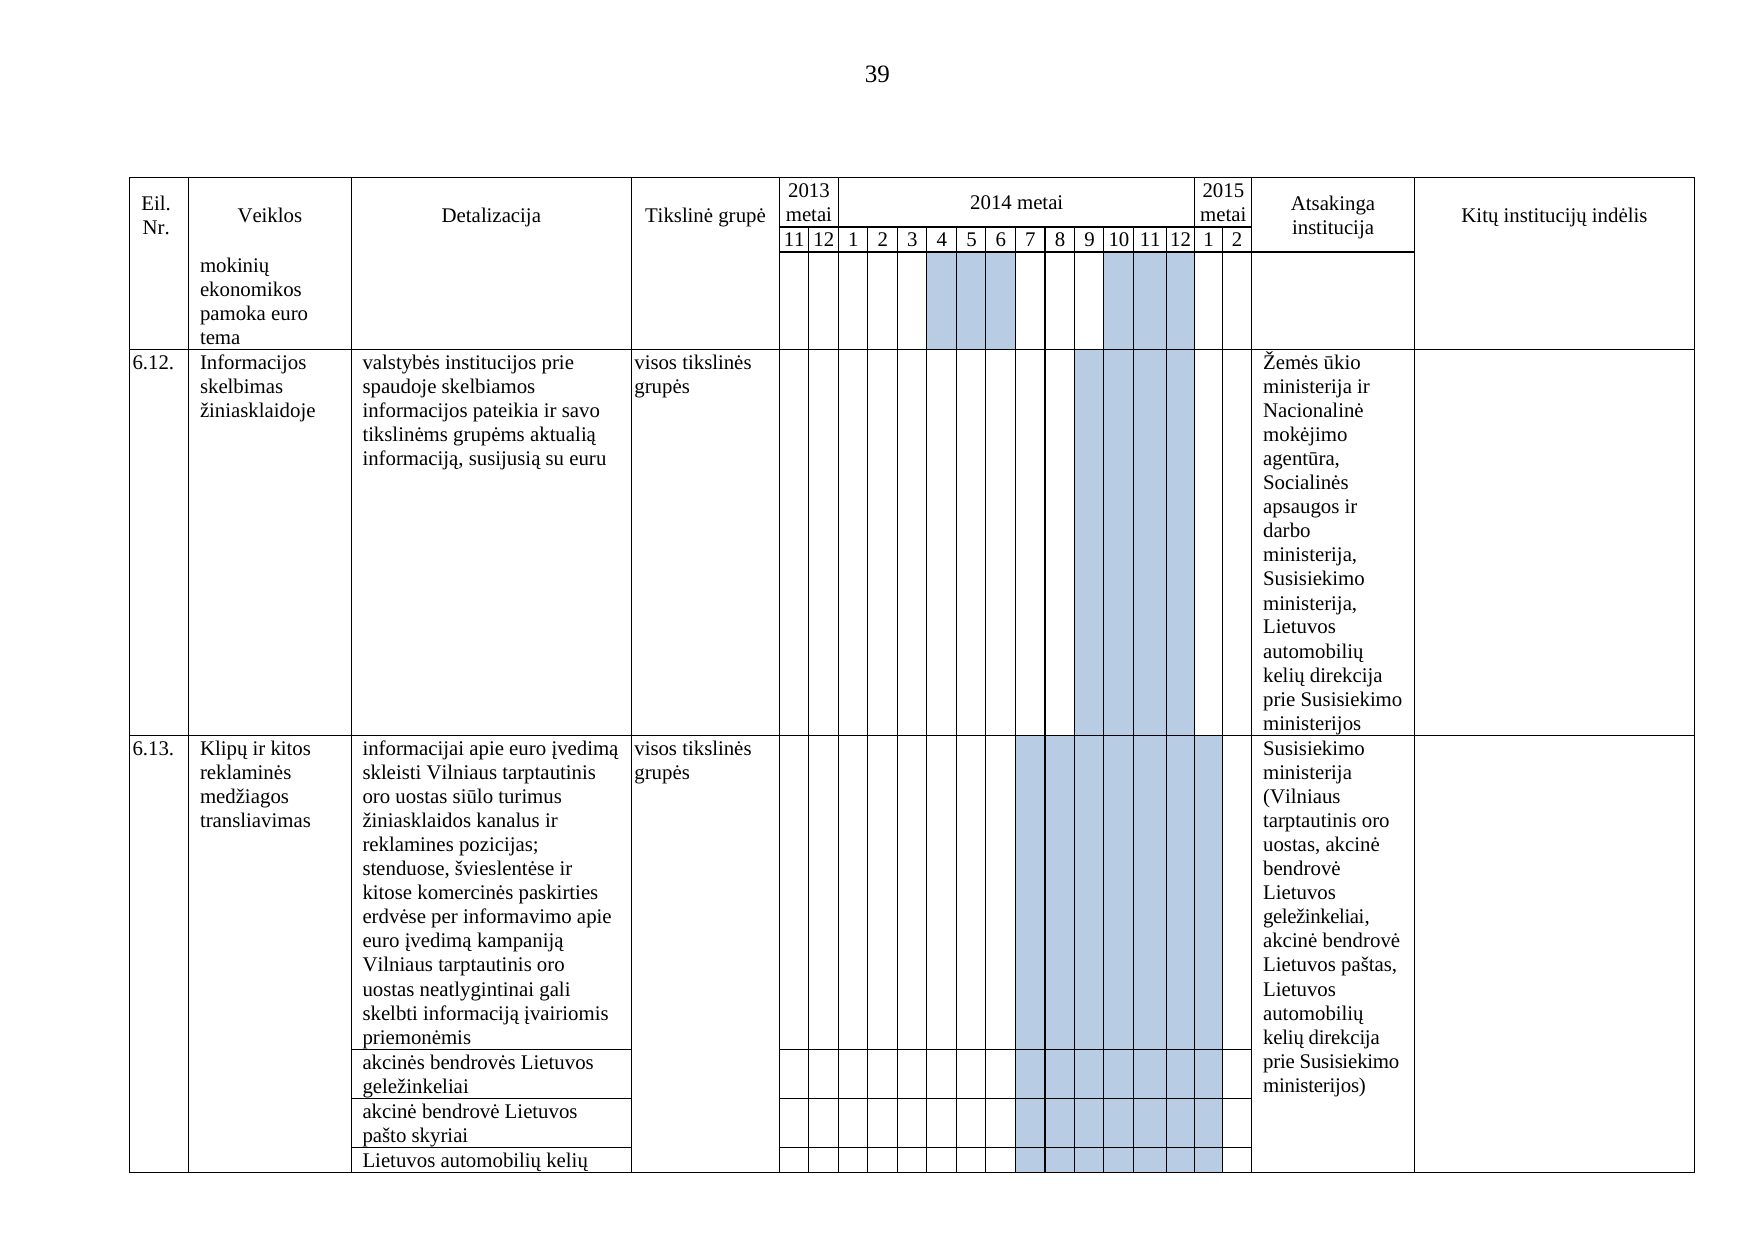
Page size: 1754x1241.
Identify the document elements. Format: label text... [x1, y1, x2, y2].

table_header Tikslinė grupė [632, 178, 779, 251]
table_cell 9 [1075, 228, 1103, 251]
table_cell [986, 350, 1015, 735]
table_cell 6.13. [130, 736, 188, 1172]
table_cell [839, 736, 867, 1049]
table_cell [1104, 1099, 1133, 1147]
table_cell [1046, 1148, 1074, 1172]
table_cell [130, 251, 188, 349]
table_cell 6.12. [130, 350, 188, 735]
table_cell [809, 1099, 838, 1147]
table_cell [1223, 350, 1251, 735]
table_cell [927, 736, 956, 1049]
table_cell 3 [898, 228, 926, 251]
table_cell [1104, 736, 1133, 1049]
table_header Eil. Nr. [130, 178, 188, 251]
table_header Atsakinga institucija [1252, 178, 1414, 251]
table_cell [1134, 350, 1166, 735]
table_cell [957, 1099, 985, 1147]
table_cell [986, 253, 1015, 349]
table_cell [809, 253, 838, 349]
table_cell [1134, 1099, 1166, 1147]
table_header 2015 metai [1195, 178, 1251, 226]
table_cell [1075, 1099, 1103, 1147]
table_cell 5 [957, 228, 985, 251]
table_cell [957, 736, 985, 1049]
table_cell [780, 253, 808, 349]
table_cell [868, 350, 897, 735]
table_cell [1016, 1050, 1044, 1098]
table_cell [986, 1148, 1015, 1172]
table_cell 11 [780, 228, 808, 251]
table_cell visos tikslinės grupės [632, 736, 779, 1172]
table_cell [1195, 736, 1222, 1049]
table_cell [1104, 1050, 1133, 1098]
table_cell [809, 1050, 838, 1098]
table_cell [1134, 253, 1166, 349]
table_cell [1195, 350, 1222, 735]
table_cell 2 [1223, 228, 1251, 251]
table_cell [1075, 1148, 1103, 1172]
table_cell [1223, 1050, 1251, 1098]
table_cell [868, 253, 897, 349]
table_cell [898, 350, 926, 735]
table_cell [1046, 253, 1074, 349]
table_cell [868, 1099, 897, 1147]
table_cell Lietuvos automobilių kelių [352, 1148, 631, 1172]
table_cell [780, 1148, 808, 1172]
table_cell [839, 350, 867, 735]
table_cell [898, 1099, 926, 1147]
table_cell [839, 1099, 867, 1147]
table_cell [1134, 1148, 1166, 1172]
table_cell Klipų ir kitos reklaminės medžiagos transliavimas [189, 736, 351, 1172]
table_cell [780, 350, 808, 735]
table_cell [1223, 1148, 1251, 1172]
table_cell [780, 736, 808, 1049]
table_cell 2 [868, 228, 897, 251]
table_cell [868, 736, 897, 1049]
table_cell valstybės institucijos prie spaudoje skelbiamos informacijos pateikia ir savo tikslinėms grupėms aktualią informaciją, susijusią su euru [352, 350, 631, 735]
table_cell [1075, 736, 1103, 1049]
table_cell [898, 736, 926, 1049]
table_cell [1415, 251, 1694, 349]
table_cell [1167, 736, 1194, 1049]
table_cell [1134, 1050, 1166, 1098]
table_cell [809, 736, 838, 1049]
table_cell [1223, 253, 1251, 349]
table_cell [868, 1050, 897, 1098]
table_cell [986, 736, 1015, 1049]
table_cell [809, 350, 838, 735]
table_cell [1016, 253, 1044, 349]
table_cell [809, 1148, 838, 1172]
table_header Veiklos [189, 178, 351, 251]
table_cell [927, 1148, 956, 1172]
table_cell [927, 253, 956, 349]
table_cell akcinė bendrovė Lietuvos pašto skyriai [352, 1099, 631, 1147]
table_cell [927, 1099, 956, 1147]
table_cell [1046, 1050, 1074, 1098]
table_cell [1223, 736, 1251, 1049]
table_cell 1 [839, 228, 867, 251]
table_cell [839, 1050, 867, 1098]
table_cell [898, 1148, 926, 1172]
table_cell 10 [1104, 228, 1133, 251]
table_cell [927, 1050, 956, 1098]
table_cell 12 [809, 228, 838, 251]
table_cell [1195, 1148, 1222, 1172]
table_cell [1046, 350, 1074, 735]
table_cell [1167, 1148, 1194, 1172]
table_cell 8 [1046, 228, 1074, 251]
table_cell [1016, 350, 1044, 735]
table_cell [1195, 1050, 1222, 1098]
table_cell [1016, 736, 1044, 1049]
table_cell [898, 253, 926, 349]
table_cell [632, 251, 779, 349]
table_cell mokinių ekonomikos pamoka euro tema [189, 251, 351, 349]
table_cell [1415, 350, 1694, 735]
table_cell 6 [986, 228, 1015, 251]
table_cell 7 [1016, 228, 1044, 251]
table_cell [1252, 253, 1414, 349]
table_cell [1104, 253, 1133, 349]
table_cell [1104, 1148, 1133, 1172]
table_cell [986, 1099, 1015, 1147]
table_cell [1046, 1099, 1074, 1147]
table_cell [1104, 350, 1133, 735]
table_cell [1075, 253, 1103, 349]
table_cell informacijai apie euro įvedimą skleisti Vilniaus tarptautinis oro uostas siūlo turimus žiniasklaidos kanalus ir reklamines pozicijas; stenduose, švieslentėse ir kitose komercinės paskirties erdvėse per informavimo apie euro įvedimą kampaniją Vilniaus tarptautinis oro uostas neatlygintinai gali skelbti informaciją įvairiomis priemonėmis [352, 736, 631, 1049]
table_cell [957, 1148, 985, 1172]
table_cell [1167, 1050, 1194, 1098]
table_cell [1046, 736, 1074, 1049]
table_cell [1134, 736, 1166, 1049]
table_header Kitų institucijų indėlis [1415, 178, 1694, 251]
table_cell [839, 1148, 867, 1172]
table_cell 12 [1167, 228, 1194, 251]
table_cell [352, 251, 631, 349]
table_cell akcinės bendrovės Lietuvos geležinkeliai [352, 1050, 631, 1098]
table_cell [1223, 1099, 1251, 1147]
table_cell 11 [1134, 228, 1166, 251]
table_cell Susisiekimo ministerija (Vilniaus tarptautinis oro uostas, akcinė bendrovė Lietuvos geležinkeliai, akcinė bendrovė Lietuvos paštas, Lietuvos automobilių kelių direkcija prie Susisiekimo ministerijos) [1252, 736, 1414, 1172]
table_cell [1075, 350, 1103, 735]
table_header 2013 metai [780, 178, 838, 226]
table_cell [1075, 1050, 1103, 1098]
table_cell [927, 350, 956, 735]
table_cell [1415, 736, 1694, 1172]
table_cell [1167, 1099, 1194, 1147]
table_cell [898, 1050, 926, 1098]
table_cell Žemės ūkio ministerija ir Nacionalinė mokėjimo agentūra, Socialinės apsaugos ir darbo ministerija, Susisiekimo ministerija, Lietuvos automobilių kelių direkcija prie Susisiekimo ministerijos [1252, 350, 1414, 735]
table_cell 4 [927, 228, 956, 251]
table_cell [780, 1099, 808, 1147]
table_cell [1195, 253, 1222, 349]
table_cell [957, 253, 985, 349]
table_cell [986, 1050, 1015, 1098]
table_cell [868, 1148, 897, 1172]
table_cell 1 [1195, 228, 1222, 251]
table_cell Informacijos skelbimas žiniasklaidoje [189, 350, 351, 735]
table_cell [1016, 1148, 1044, 1172]
table_cell [1016, 1099, 1044, 1147]
table_cell [839, 253, 867, 349]
table_cell [1167, 253, 1194, 349]
table_cell [1195, 1099, 1222, 1147]
table_cell [780, 1050, 808, 1098]
table_cell [957, 1050, 985, 1098]
table_cell [1167, 350, 1194, 735]
table_cell visos tikslinės grupės [632, 350, 779, 735]
table_header Detalizacija [352, 178, 631, 251]
table_cell [957, 350, 985, 735]
table_header 2014 metai [839, 178, 1194, 226]
